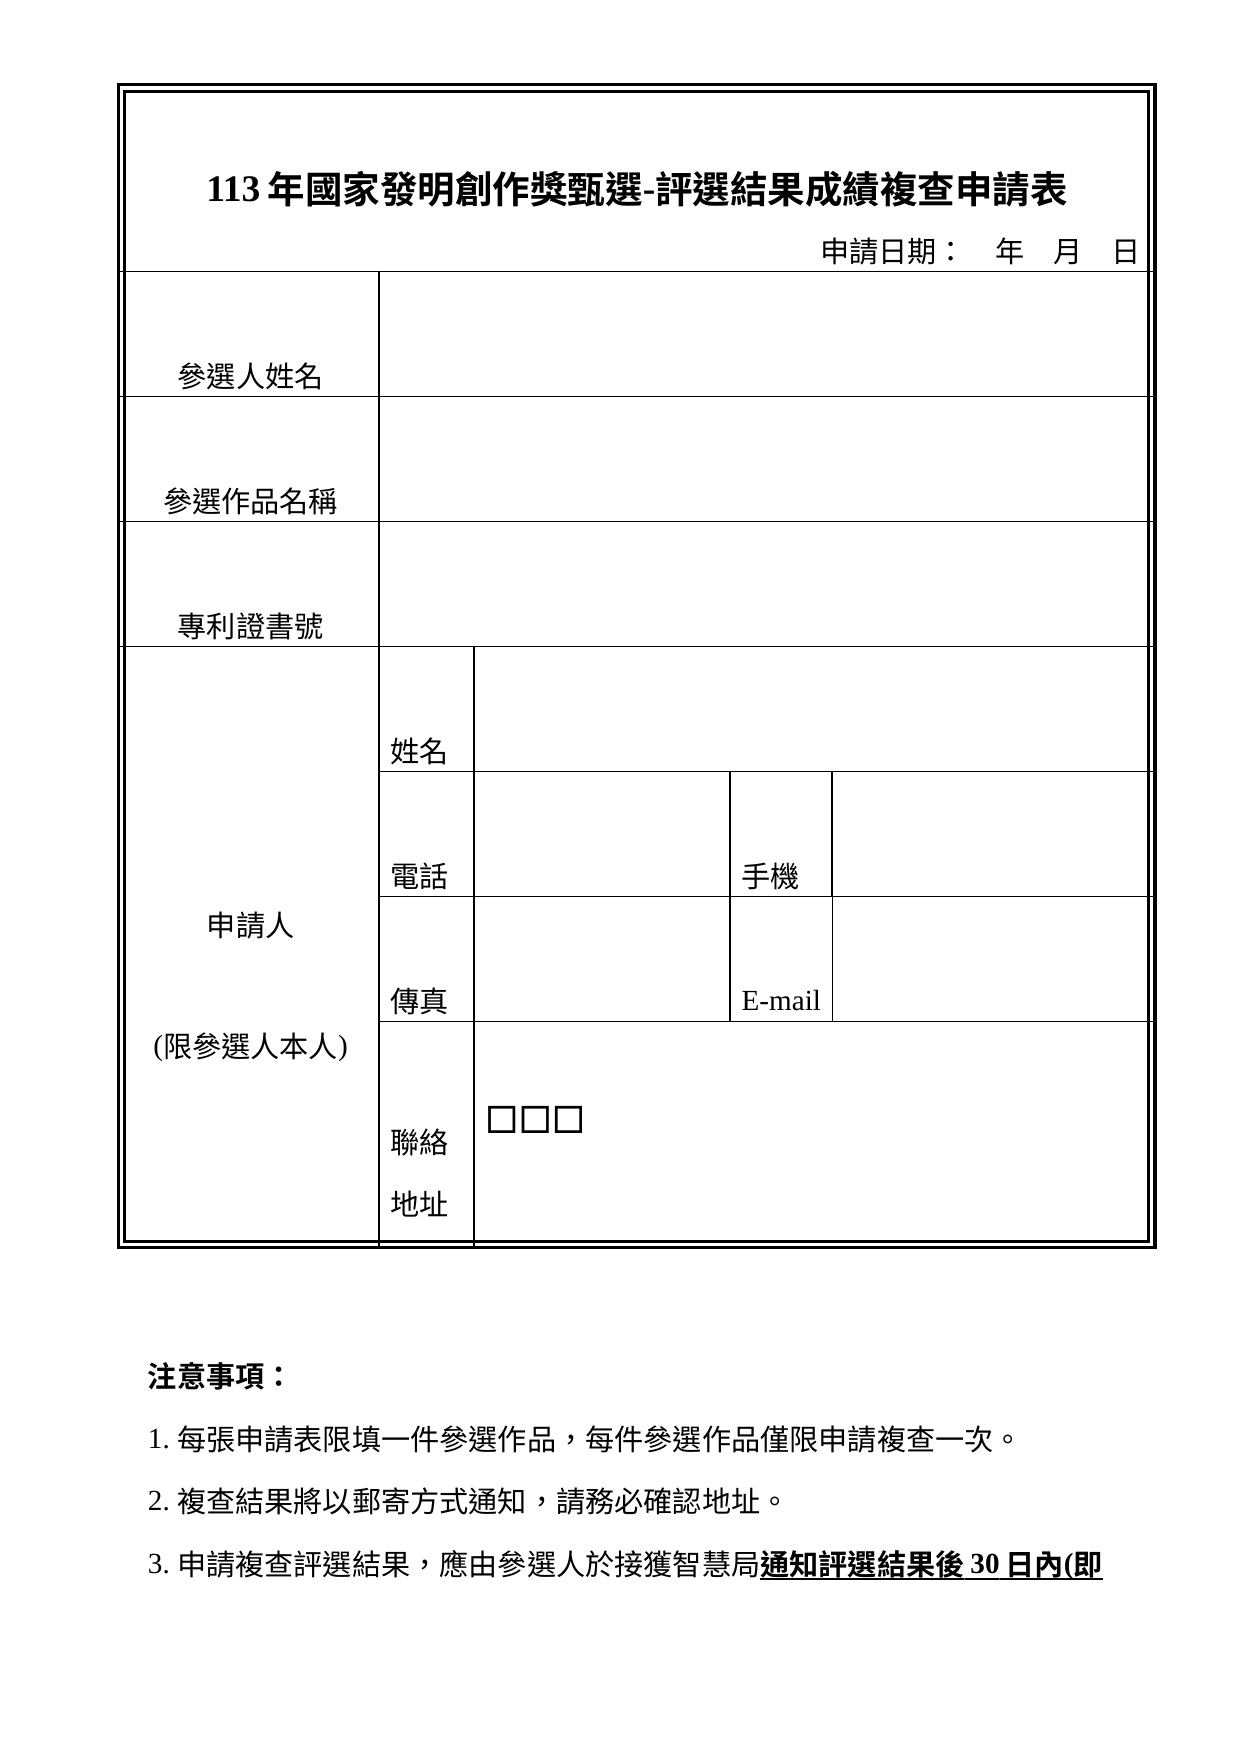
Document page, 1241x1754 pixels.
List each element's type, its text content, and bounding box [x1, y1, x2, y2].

table_cell E-mail [731, 897, 832, 1021]
table_cell [380, 522, 1147, 646]
table_header 113年國家發明創作獎甄選-評選結果成績複查申請表 申請日期： 年 月 日 [122, 86, 1152, 271]
table_cell 手機 [731, 772, 831, 896]
table_cell 電話 [380, 772, 473, 896]
table_cell [475, 772, 729, 896]
text 2. 複查結果將以郵寄方式通知，請務必確認地址。 [148, 1458, 1122, 1521]
table_cell [833, 772, 1147, 896]
table_cell 聯絡地址 [380, 1022, 473, 1239]
text 3. 申請複查評選結果，應由參選人於接獲智慧局通知評選結果後30日內(即 [148, 1521, 1122, 1583]
table_cell 姓名 [380, 647, 473, 771]
text 注意事項： [148, 1333, 1122, 1396]
table_cell 參選作品名稱 [126, 397, 378, 521]
table_cell [380, 272, 1147, 396]
table_cell [475, 647, 1147, 771]
table_cell [380, 397, 1147, 521]
table_cell 專利證書號 [126, 522, 378, 646]
text 1. 每張申請表限填一件參選作品，每件參選作品僅限申請複查一次。 [148, 1396, 1122, 1458]
table_cell 參選人姓名 [126, 272, 378, 396]
table_cell [833, 897, 1147, 1021]
table_cell 申請人 (限參選人本人) [126, 647, 378, 1239]
table_cell [475, 897, 729, 1021]
table_cell  [475, 1022, 1147, 1239]
table_cell 傳真 [380, 897, 473, 1021]
